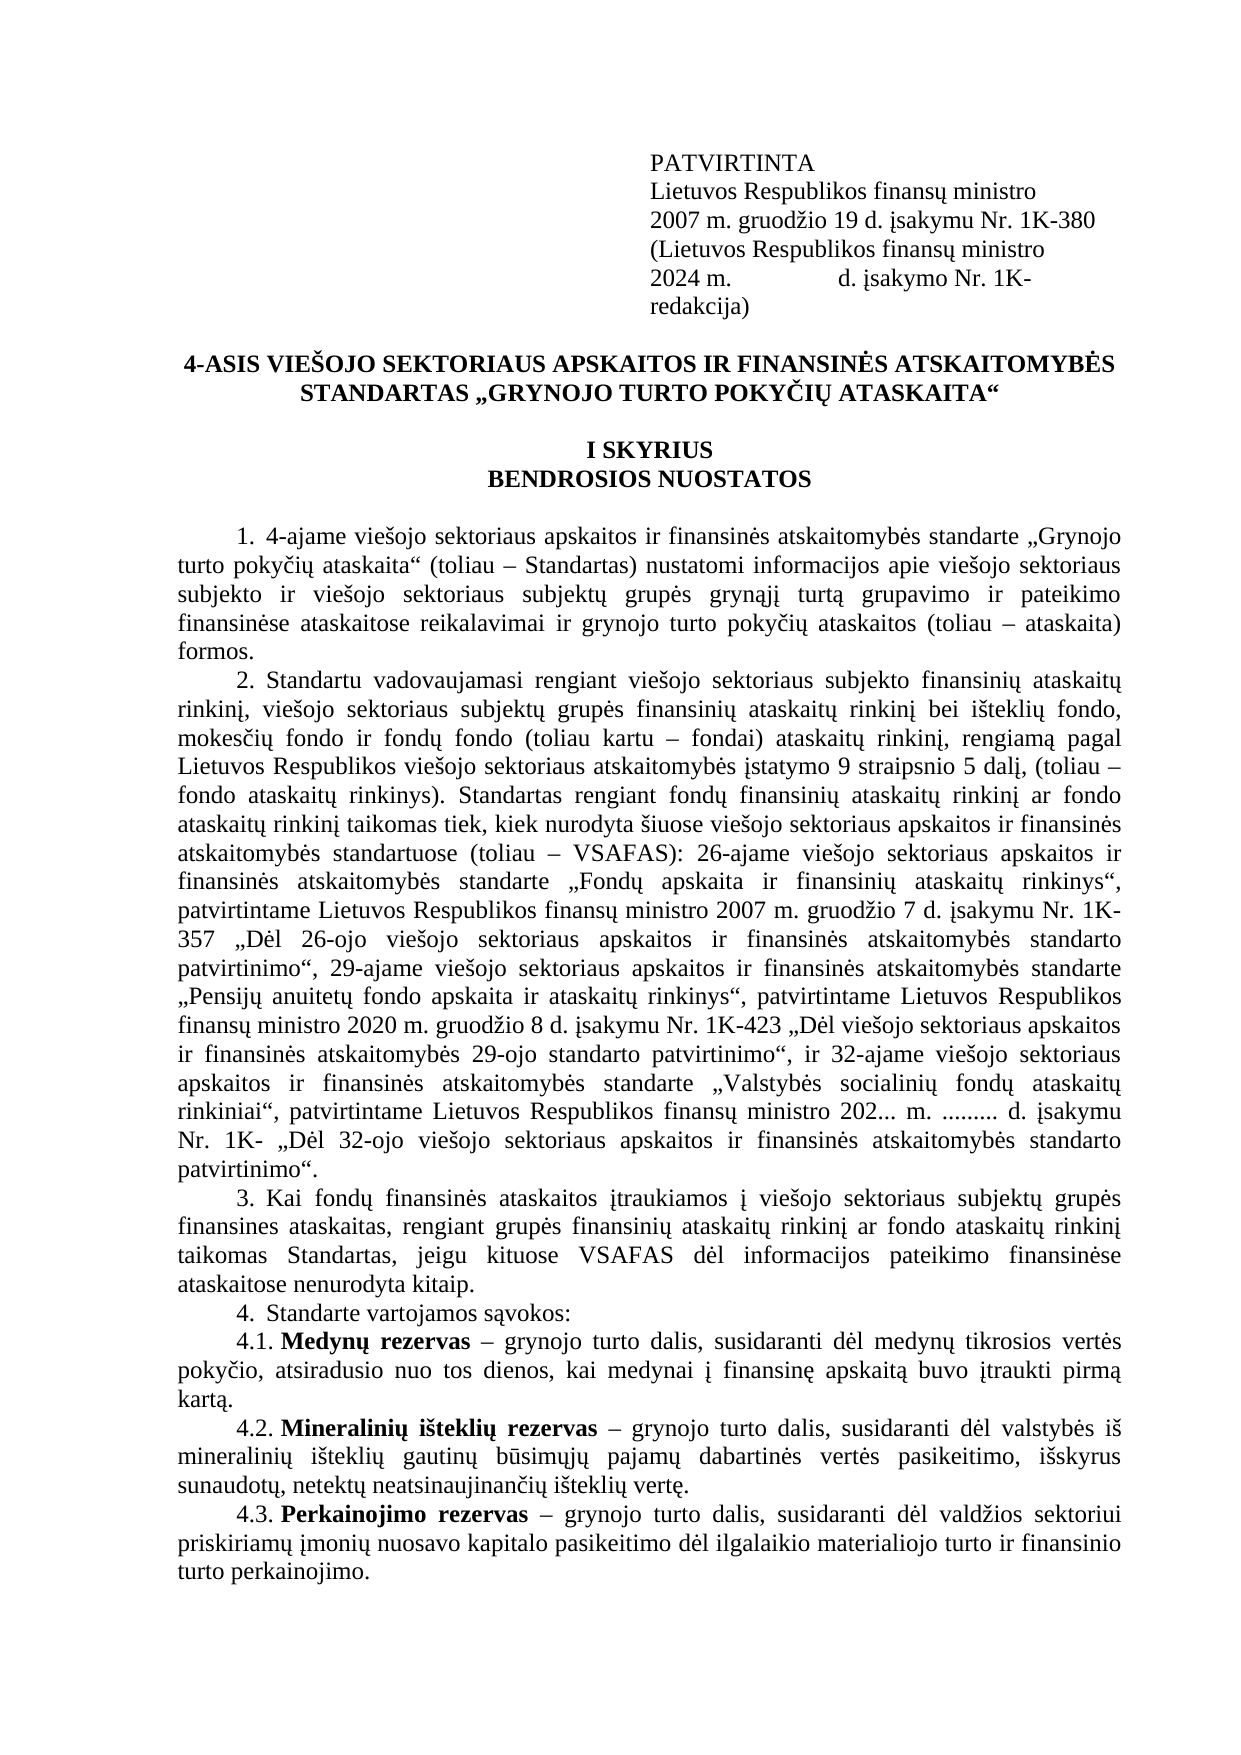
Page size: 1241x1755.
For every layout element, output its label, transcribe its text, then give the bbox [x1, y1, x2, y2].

list Standarte vartojamos sąvokos: [177, 1298, 1122, 1326]
list Medynų rezervas – grynojo turto dalis, susidaranti dėl medynų tikrosios vertės pokyčio, atsiradusio nuo tos dienos, kai medynai į finansinę apskaitą buvo įtraukti pirmą kartą. [177, 1326, 1122, 1413]
list Mineralinių išteklių rezervas – grynojo turto dalis, susidaranti dėl valstybės iš mineralinių išteklių gautinų būsimųjų pajamų dabartinės vertės pasikeitimo, išskyrus sunaudotų, netektų neatsinaujinančių išteklių vertę. [177, 1413, 1122, 1499]
text BENDROSIOS NUOSTATOS [177, 464, 1122, 493]
text 2024 m. d. įsakymo Nr. 1K- [177, 263, 1122, 291]
list 4-ajame viešojo sektoriaus apskaitos ir finansinės atskaitomybės standarte „Grynojo turto pokyčių ataskaita“ (toliau – Standartas) nustatomi informacijos apie viešojo sektoriaus subjekto ir viešojo sektoriaus subjektų grupės grynąjį turtą grupavimo ir pateikimo finansinėse ataskaitose reikalavimai ir grynojo turto pokyčių ataskaitos (toliau – ataskaita) formos. [177, 521, 1122, 665]
list Perkainojimo rezervas – grynojo turto dalis, susidaranti dėl valdžios sektoriui priskiriamų įmonių nuosavo kapitalo pasikeitimo dėl ilgalaikio materialiojo turto ir finansinio turto perkainojimo. [177, 1499, 1122, 1585]
list Standartu vadovaujamasi rengiant viešojo sektoriaus subjekto finansinių ataskaitų rinkinį, viešojo sektoriaus subjektų grupės finansinių ataskaitų rinkinį bei išteklių fondo, mokesčių fondo ir fondų fondo (toliau kartu – fondai) ataskaitų rinkinį, rengiamą pagal Lietuvos Respublikos viešojo sektoriaus atskaitomybės įstatymo 9 straipsnio 5 dalį, (toliau – fondo ataskaitų rinkinys). Standartas rengiant fondų finansinių ataskaitų rinkinį ar fondo ataskaitų rinkinį taikomas tiek, kiek nurodyta šiuose viešojo sektoriaus apskaitos ir finansinės atskaitomybės standartuose (toliau – VSAFAS): 26-ajame viešojo sektoriaus apskaitos ir finansinės atskaitomybės standarte „Fondų apskaita ir finansinių ataskaitų rinkinys“, patvirtintame Lietuvos Respublikos finansų ministro 2007 m. gruodžio 7 d. įsakymu Nr. 1K-357 „Dėl 26-ojo viešojo sektoriaus apskaitos ir finansinės atskaitomybės standarto patvirtinimo“, 29-ajame viešojo sektoriaus apskaitos ir finansinės atskaitomybės standarte „Pensijų anuitetų fondo apskaita ir ataskaitų rinkinys“, patvirtintame Lietuvos Respublikos finansų ministro 2020 m. gruodžio 8 d. įsakymu Nr. 1K-423 „Dėl viešojo sektoriaus apskaitos ir finansinės atskaitomybės 29-ojo standarto patvirtinimo“, ir 32-ajame viešojo sektoriaus apskaitos ir finansinės atskaitomybės standarte „Valstybės socialinių fondų ataskaitų rinkiniai“, patvirtintame Lietuvos Respublikos finansų ministro 202... m. ......... d. įsakymu Nr. 1K- „Dėl 32-ojo viešojo sektoriaus apskaitos ir finansinės atskaitomybės standarto patvirtinimo“. [177, 665, 1122, 1183]
text Lietuvos Respublikos finansų ministro [177, 176, 1122, 205]
text redakcija) [177, 291, 1122, 320]
text (Lietuvos Respublikos finansų ministro [177, 234, 1122, 263]
text I skyrius [177, 435, 1122, 464]
text 4-ASIS VIEŠOJO SEKTORIAUS APSKAITOS IR FINANSINĖS ATSKAITOMYBĖS STANDARTAS „GRYNOJO TURTO POKYČIŲ ATASKAITA“ [177, 349, 1122, 406]
list Kai fondų finansinės ataskaitos įtraukiamos į viešojo sektoriaus subjektų grupės finansines ataskaitas, rengiant grupės finansinių ataskaitų rinkinį ar fondo ataskaitų rinkinį taikomas Standartas, jeigu kituose VSAFAS dėl informacijos pateikimo finansinėse ataskaitose nenurodyta kitaip. [177, 1183, 1122, 1298]
text PATVIRTINTA [177, 148, 1122, 176]
text 2007 m. gruodžio 19 d. įsakymu Nr. 1K-380 [177, 205, 1122, 234]
